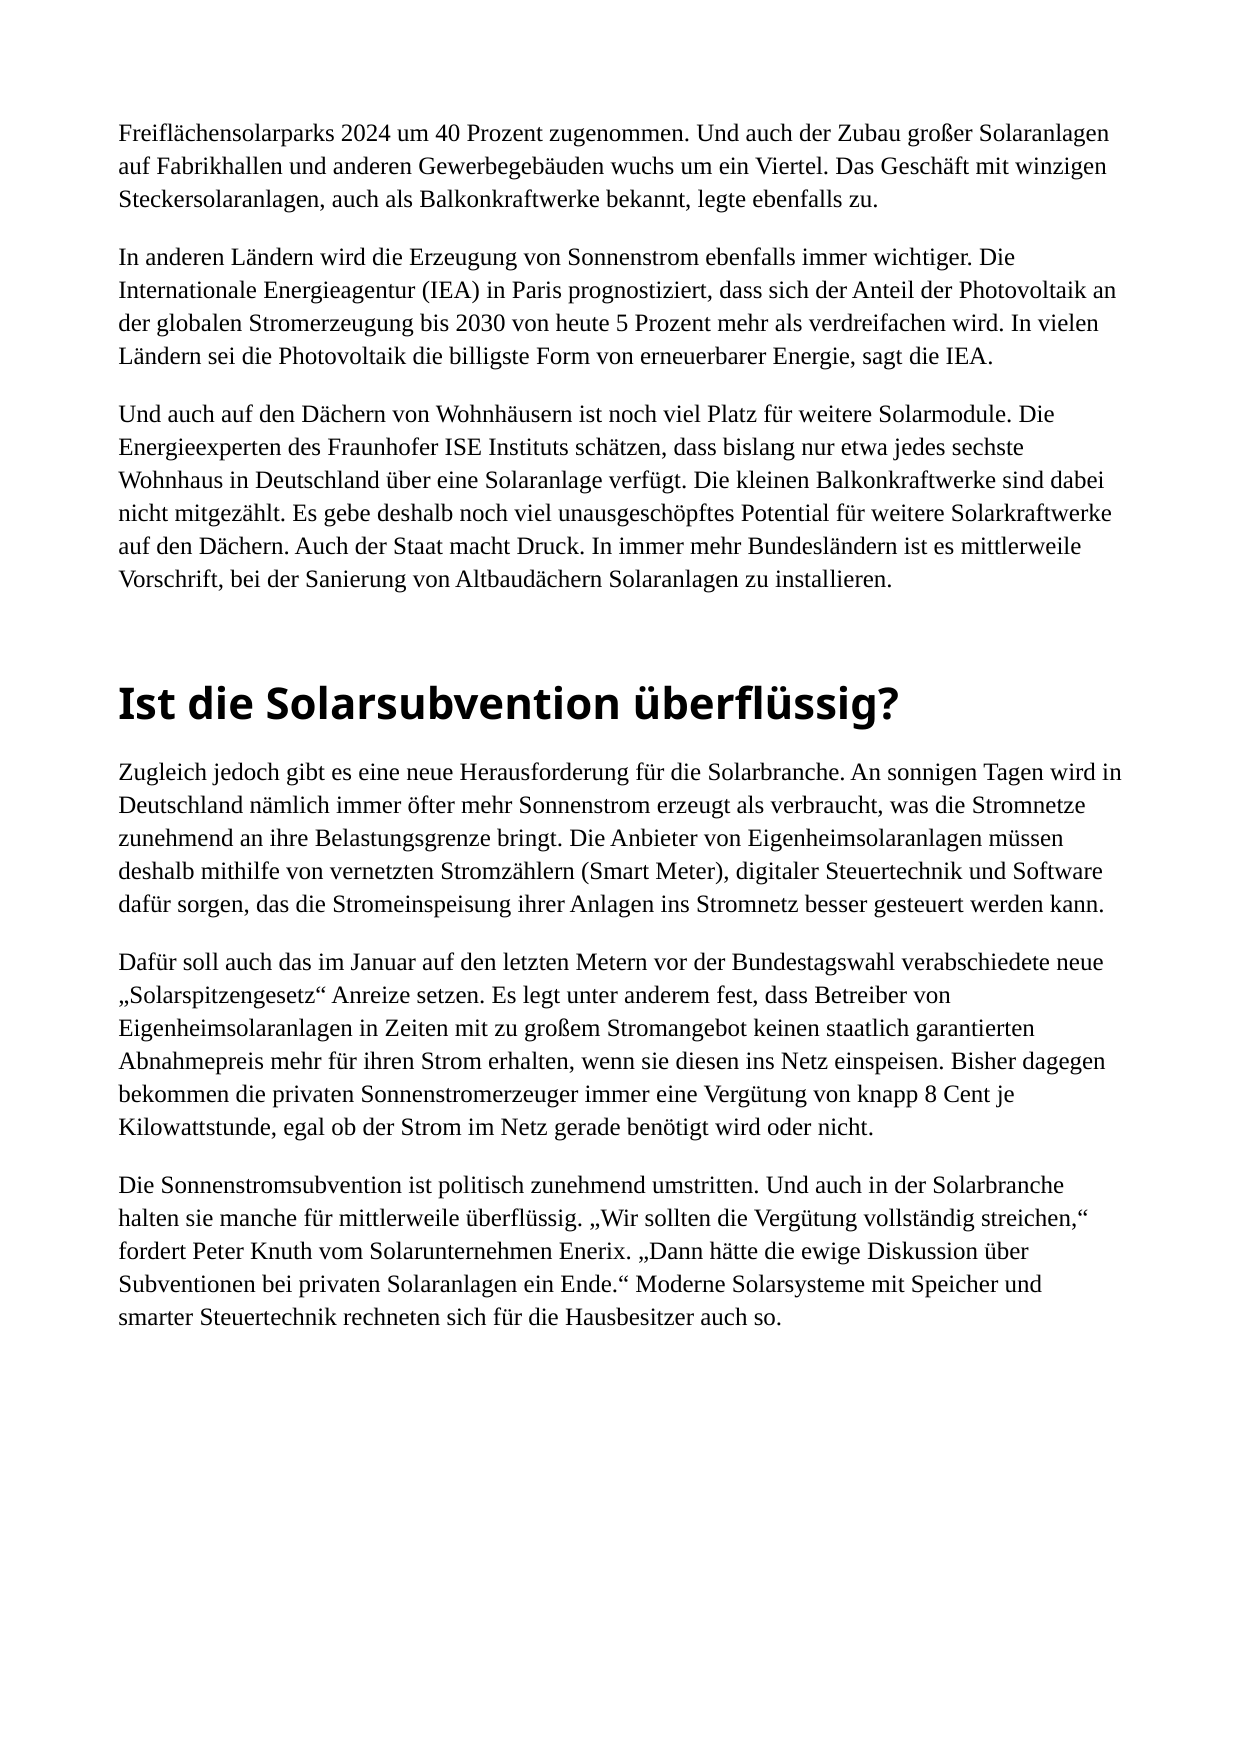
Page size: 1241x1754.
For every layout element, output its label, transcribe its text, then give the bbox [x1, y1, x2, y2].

text Freiflächensolarparks 2024 um 40 Prozent zugenommen. Und auch der Zubau großer Solaranlagen auf Fa­brikhallen und anderen Gewerbegebäuden wuchs um ein Viertel. Das Geschäft mit winzigen Steckersolaranlagen, auch als Balkonkraftwerke bekannt, legte ebenfalls zu. [118, 118, 1122, 213]
text Und auch auf den Dächern von Wohnhäusern ist noch viel Platz für weitere Solarmodule. Die Energieexperten des Fraunhofer ISE Instituts schätzen, dass bislang nur etwa jedes sechste Wohnhaus in Deutschland über eine Solaranlage verfügt. Die kleinen Balkonkraftwerke sind dabei nicht mitgezählt. Es gebe deshalb noch viel unausgeschöpftes Potential für weitere Solarkraftwerke auf den Dächern. Auch der Staat macht Druck. In immer mehr Bundesländern ist es mittlerweile Vorschrift, bei der Sanierung von Altbaudächern Solaranlagen zu instal­lieren. [118, 399, 1122, 593]
text Dafür soll auch das im Januar auf den letzten Metern vor der Bundestagswahl verabschiedete neue „Solarspitzengesetz“ Anreize setzen. Es legt unter anderem fest, dass Betreiber von Eigenheimsolaranlagen in Zeiten mit zu großem Stromangebot keinen staatlich garantierten Abnahmepreis mehr für ihren Strom erhalten, wenn sie diesen ins Netz einspeisen. Bisher dagegen bekommen die privaten Sonnenstromerzeuger immer eine Vergütung von knapp 8 Cent je Kilowattstunde, egal ob der Strom im Netz gerade benötigt wird oder nicht. [118, 947, 1122, 1141]
text In anderen Ländern wird die Erzeugung von Sonnenstrom ebenfalls immer wich­tiger. Die Internationale Energieagentur (IEA) in Paris prognostiziert, dass sich der Anteil der Photovoltaik an der globalen Stromerzeugung bis 2030 von heute 5 Prozent mehr als verdreifachen wird. In vielen Ländern sei die Photovoltaik die billigste Form von erneuerbarer Energie, sagt die IEA. [118, 242, 1122, 370]
text Die Sonnenstromsubvention ist politisch zunehmend umstritten. Und auch in der Solarbranche halten sie manche für mittlerweile überflüssig. „Wir sollten die Vergütung vollständig streichen,“ fordert Peter Knuth vom Solarunternehmen Enerix. „Dann hätte die ewige Diskussion über Subventionen bei privaten Solar­anlagen ein Ende.“ Moderne Solarsysteme mit Speicher und smarter Steuertechnik rechneten sich für die Hausbesitzer auch so. [118, 1170, 1122, 1331]
subtitle Ist die Solarsubvention überflüssig? [118, 672, 1122, 732]
text Zugleich jedoch gibt es eine neue Herausforderung für die Solarbranche. An sonnigen Tagen wird in Deutschland nämlich immer öfter mehr Sonnenstrom erzeugt als verbraucht, was die Stromnetze zunehmend an ihre Belastungsgrenze bringt. Die Anbieter von Eigenheim­solaranlagen müssen deshalb mithilfe von vernetzten Stromzählern (Smart Meter), digitaler Steuertechnik und Software dafür sorgen, das die Stromeinspeisung ihrer Anlagen ins Stromnetz besser gesteuert werden kann. [118, 757, 1122, 918]
